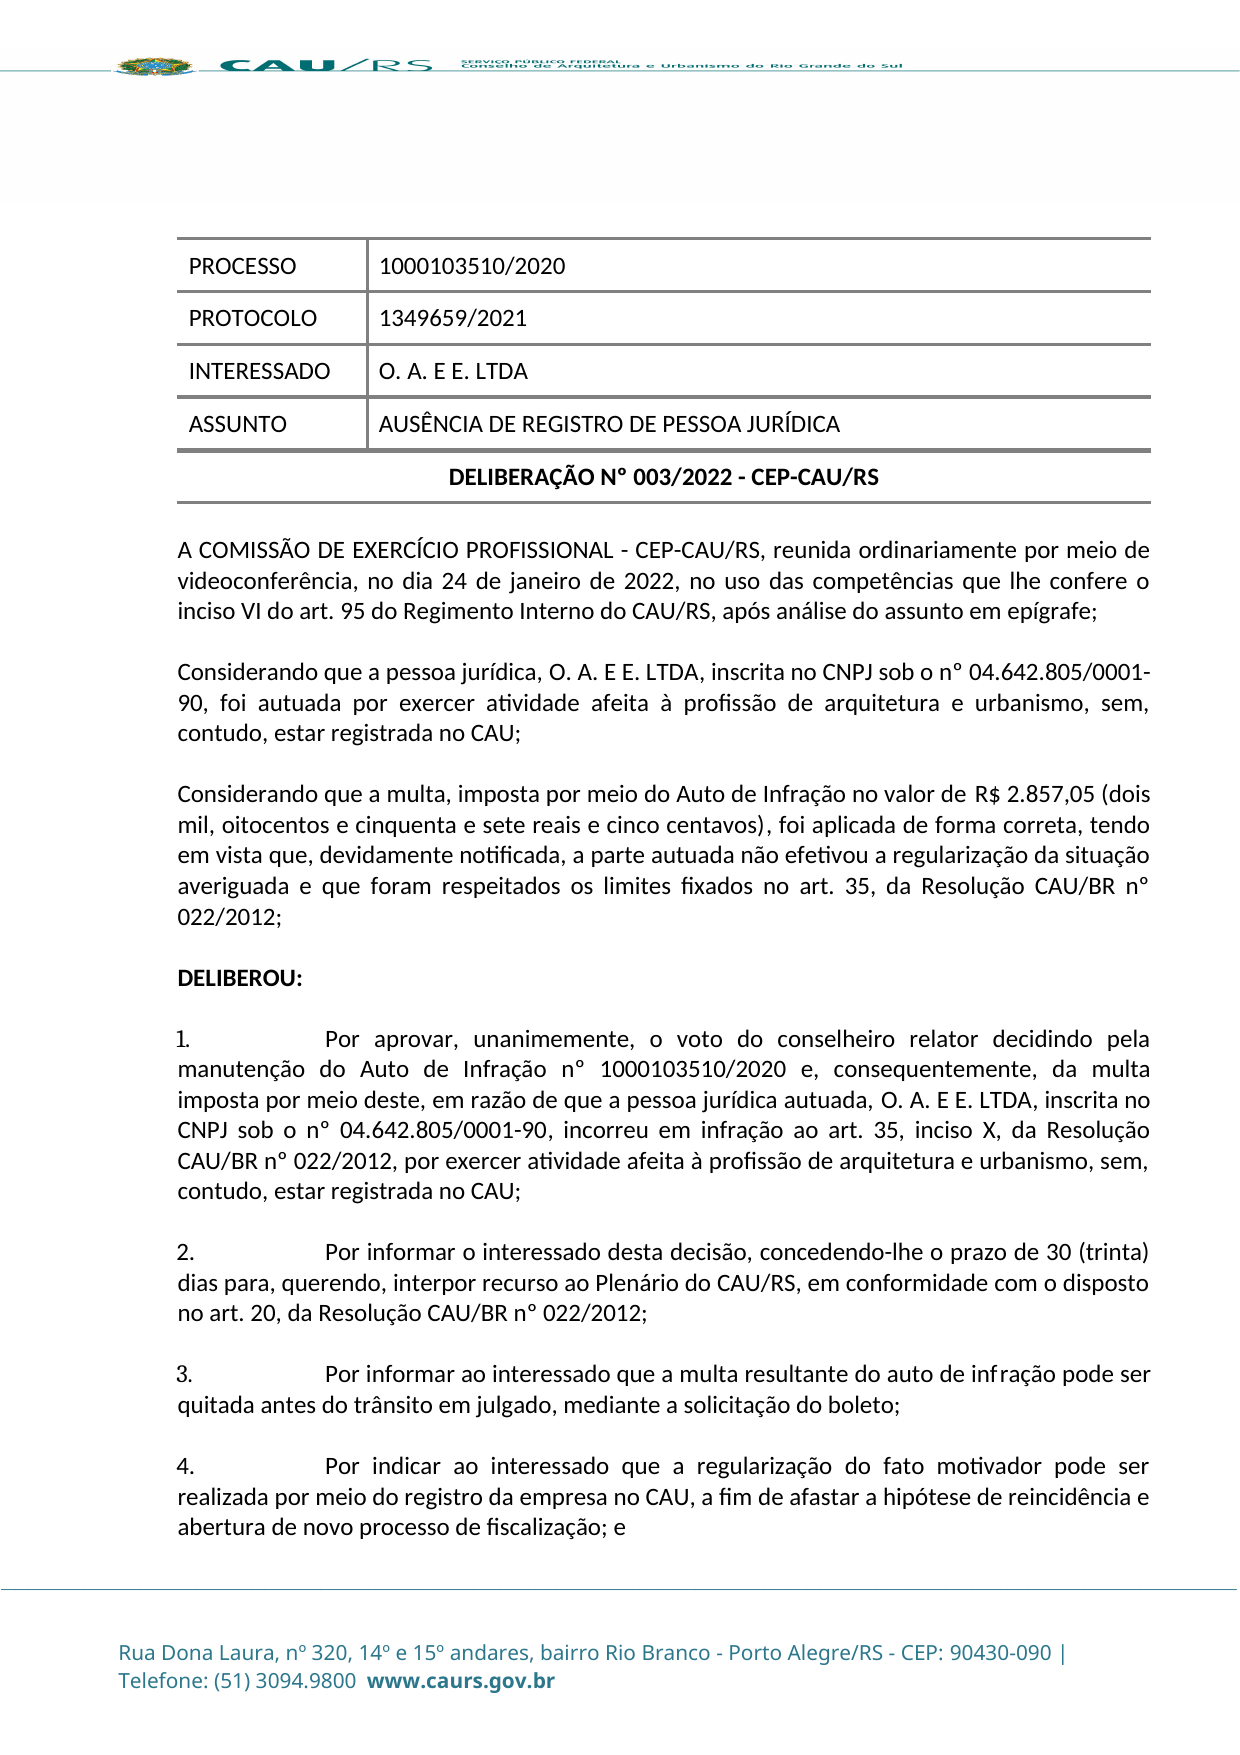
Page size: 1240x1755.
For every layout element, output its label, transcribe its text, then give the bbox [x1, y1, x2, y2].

list Por informar ao interessado que a multa resultante do auto de infração pode ser quitada antes do trânsito em julgado, mediante a solicitação do boleto; [176, 1358, 1151, 1419]
table_cell PROTOCOLO [177, 293, 366, 343]
table_cell ASSUNTO [177, 399, 366, 448]
table_cell INTERESSADO [177, 346, 366, 395]
table_cell 1349659/2021 [369, 293, 1151, 343]
text DELIBEROU: [177, 962, 1151, 992]
table_cell AUSÊNCIA DE REGISTRO DE PESSOA JURÍDICA [369, 399, 1151, 448]
list Por indicar ao interessado que a regularização do fato motivador pode ser realizada por meio do registro da empresa no CAU, a fim de afastar a hipótese de reincidência e abertura de novo processo de fiscalização; e [176, 1450, 1151, 1542]
table_cell O. A. E E. LTDA [369, 346, 1151, 395]
table_cell DELIBERAÇÃO Nº 003/2022 - CEP-CAU/RS [177, 453, 1151, 501]
table_header PROCESSO [177, 240, 366, 290]
table_header 1000103510/2020 [369, 240, 1151, 290]
text Considerando que a pessoa jurídica, O. A. E E. LTDA, inscrita no CNPJ sob o nº 04.642.805/0001-90, foi autuada por exercer atividade afeita à profissão de arquitetura e urbanismo, sem, contudo, estar registrada no CAU; [177, 657, 1151, 748]
list Por informar o interessado desta decisão, concedendo-lhe o prazo de 30 (trinta) dias para, querendo, interpor recurso ao Plenário do CAU/RS, em conformidade com o disposto no art. 20, da Resolução CAU/BR nº 022/2012; [176, 1236, 1151, 1328]
text Considerando que a multa, imposta por meio do Auto de Infração no valor de R$ 2.857,05 (dois mil, oitocentos e cinquenta e sete reais e cinco centavos), foi aplicada de forma correta, tendo em vista que, devidamente notificada, a parte autuada não efetivou a regularização da situação averiguada e que foram respeitados os limites fixados no art. 35, da Resolução CAU/BR nº 022/2012; [177, 779, 1151, 931]
list Por aprovar, unanimemente, o voto do conselheiro relator decidindo pela manutenção do Auto de Infração nº 1000103510/2020 e, consequentemente, da multa imposta por meio deste, em razão de que a pessoa jurídica autuada, O. A. E E. LTDA, inscrita no CNPJ sob o nº 04.642.805/0001-90, incorreu em infração ao art. 35, inciso X, da Resolução CAU/BR nº 022/2012, por exercer atividade afeita à profissão de arquitetura e urbanismo, sem, contudo, estar registrada no CAU; [176, 1023, 1151, 1206]
text A COMISSÃO DE EXERCÍCIO PROFISSIONAL - CEP-CAU/RS, reunida ordinariamente por meio de videoconferência, no dia 24 de janeiro de 2022, no uso das competências que lhe confere o inciso VI do art. 95 do Regimento Interno do CAU/RS, após análise do assunto em epígrafe; [177, 534, 1151, 626]
